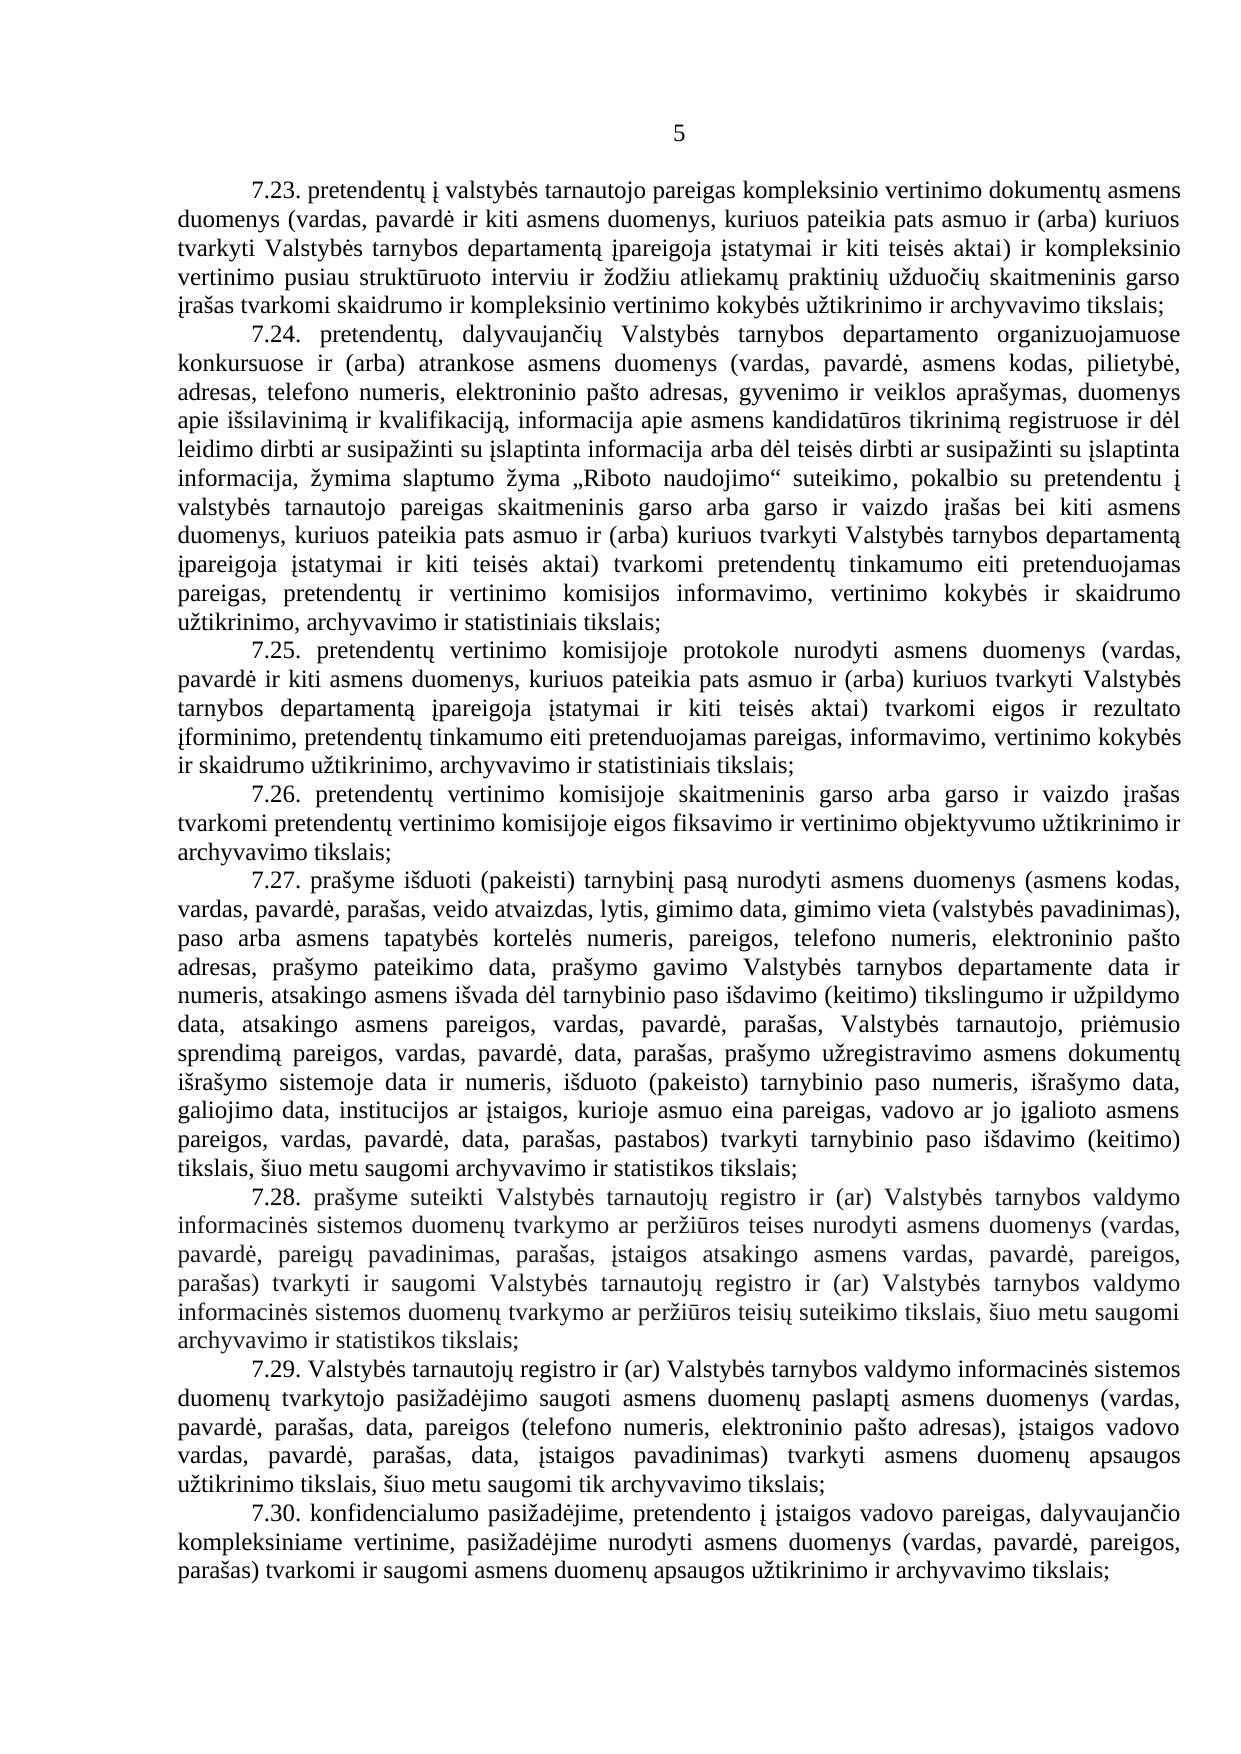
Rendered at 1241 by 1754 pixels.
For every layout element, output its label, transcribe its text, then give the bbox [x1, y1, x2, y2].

text 7.25. pretendentų vertinimo komisijoje protokole nurodyti asmens duomenys (vardas, pavardė ir kiti asmens duomenys, kuriuos pateikia pats asmuo ir (arba) kuriuos tvarkyti Valstybės tarnybos departamentą įpareigoja įstatymai ir kiti teisės aktai) tvarkomi eigos ir rezultato įforminimo, pretendentų tinkamumo eiti pretenduojamas pareigas, informavimo, vertinimo kokybės ir skaidrumo užtikrinimo, archyvavimo ir statistiniais tikslais; [177, 636, 1181, 779]
text 7.24. pretendentų, dalyvaujančių Valstybės tarnybos departamento organizuojamuose konkursuose ir (arba) atrankose asmens duomenys (vardas, pavardė, asmens kodas, pilietybė, adresas, telefono numeris, elektroninio pašto adresas, gyvenimo ir veiklos aprašymas, duomenys apie išsilavinimą ir kvalifikaciją, informacija apie asmens kandidatūros tikrinimą registruose ir dėl leidimo dirbti ar susipažinti su įslaptinta informacija arba dėl teisės dirbti ar susipažinti su įslaptinta informacija, žymima slaptumo žyma „Riboto naudojimo“ suteikimo, pokalbio su pretendentu į valstybės tarnautojo pareigas skaitmeninis garso arba garso ir vaizdo įrašas bei kiti asmens duomenys, kuriuos pateikia pats asmuo ir (arba) kuriuos tvarkyti Valstybės tarnybos departamentą įpareigoja įstatymai ir kiti teisės aktai) tvarkomi pretendentų tinkamumo eiti pretenduojamas pareigas, pretendentų ir vertinimo komisijos informavimo, vertinimo kokybės ir skaidrumo užtikrinimo, archyvavimo ir statistiniais tikslais; [177, 319, 1181, 636]
text 7.29. Valstybės tarnautojų registro ir (ar) Valstybės tarnybos valdymo informacinės sistemos duomenų tvarkytojo pasižadėjimo saugoti asmens duomenų paslaptį asmens duomenys (vardas, pavardė, parašas, data, pareigos (telefono numeris, elektroninio pašto adresas), įstaigos vadovo vardas, pavardė, parašas, data, įstaigos pavadinimas) tvarkyti asmens duomenų apsaugos užtikrinimo tikslais, šiuo metu saugomi tik archyvavimo tikslais; [177, 1354, 1181, 1498]
text 7.27. prašyme išduoti (pakeisti) tarnybinį pasą nurodyti asmens duomenys (asmens kodas, vardas, pavardė, parašas, veido atvaizdas, lytis, gimimo data, gimimo vieta (valstybės pavadinimas), paso arba asmens tapatybės kortelės numeris, pareigos, telefono numeris, elektroninio pašto adresas, prašymo pateikimo data, prašymo gavimo Valstybės tarnybos departamente data ir numeris, atsakingo asmens išvada dėl tarnybinio paso išdavimo (keitimo) tikslingumo ir užpildymo data, atsakingo asmens pareigos, vardas, pavardė, parašas, Valstybės tarnautojo, priėmusio sprendimą pareigos, vardas, pavardė, data, parašas, prašymo užregistravimo asmens dokumentų išrašymo sistemoje data ir numeris, išduoto (pakeisto) tarnybinio paso numeris, išrašymo data, galiojimo data, institucijos ar įstaigos, kurioje asmuo eina pareigas, vadovo ar jo įgalioto asmens pareigos, vardas, pavardė, data, parašas, pastabos) tvarkyti tarnybinio paso išdavimo (keitimo) tikslais, šiuo metu saugomi archyvavimo ir statistikos tikslais; [177, 866, 1181, 1182]
text 7.26. pretendentų vertinimo komisijoje skaitmeninis garso arba garso ir vaizdo įrašas tvarkomi pretendentų vertinimo komisijoje eigos fiksavimo ir vertinimo objektyvumo užtikrinimo ir archyvavimo tikslais; [177, 779, 1181, 866]
text 7.23. pretendentų į valstybės tarnautojo pareigas kompleksinio vertinimo dokumentų asmens duomenys (vardas, pavardė ir kiti asmens duomenys, kuriuos pateikia pats asmuo ir (arba) kuriuos tvarkyti Valstybės tarnybos departamentą įpareigoja įstatymai ir kiti teisės aktai) ir kompleksinio vertinimo pusiau struktūruoto interviu ir žodžiu atliekamų praktinių užduočių skaitmeninis garso įrašas tvarkomi skaidrumo ir kompleksinio vertinimo kokybės užtikrinimo ir archyvavimo tikslais; [177, 176, 1181, 319]
text 7.30. konfidencialumo pasižadėjime, pretendento į įstaigos vadovo pareigas, dalyvaujančio kompleksiniame vertinime, pasižadėjime nurodyti asmens duomenys (vardas, pavardė, pareigos, parašas) tvarkomi ir saugomi asmens duomenų apsaugos užtikrinimo ir archyvavimo tikslais; [177, 1498, 1181, 1584]
text 7.28. prašyme suteikti Valstybės tarnautojų registro ir (ar) Valstybės tarnybos valdymo informacinės sistemos duomenų tvarkymo ar peržiūros teises nurodyti asmens duomenys (vardas, pavardė, pareigų pavadinimas, parašas, įstaigos atsakingo asmens vardas, pavardė, pareigos, parašas) tvarkyti ir saugomi Valstybės tarnautojų registro ir (ar) Valstybės tarnybos valdymo informacinės sistemos duomenų tvarkymo ar peržiūros teisių suteikimo tikslais, šiuo metu saugomi archyvavimo ir statistikos tikslais; [177, 1182, 1181, 1354]
